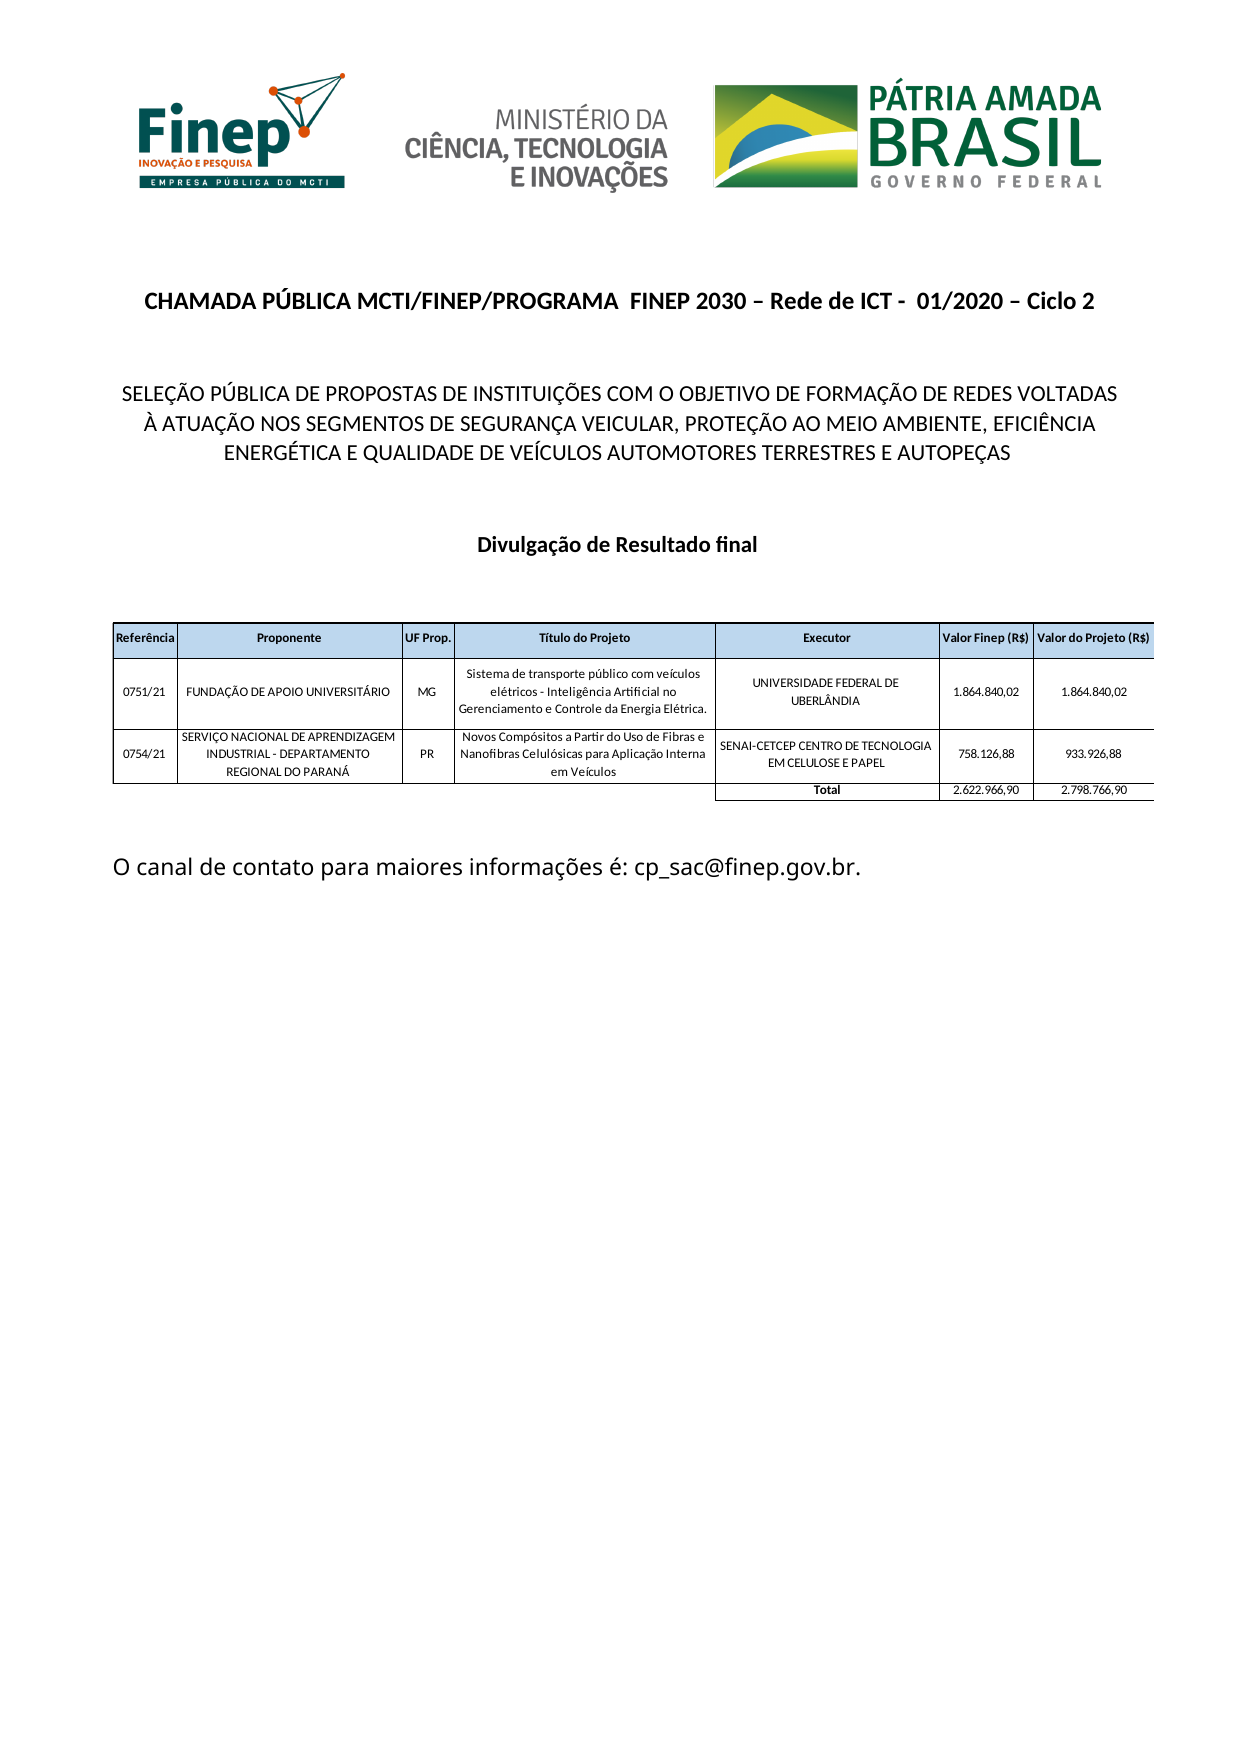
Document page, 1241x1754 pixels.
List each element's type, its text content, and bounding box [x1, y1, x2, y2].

text Divulgação de Resultado final [112, 530, 1128, 558]
text SELEÇÃO PÚBLICA DE PROPOSTAS DE INSTITUIÇÕES COM O OBJETIVO DE FORMAÇÃO DE REDES VOLTADAS À ATUAÇÃO NOS SEGMENTOS DE SEGURANÇA VEICULAR, PROTEÇÃO AO MEIO AMBIENTE, EFICIÊNCIA ENERGÉTICA E QUALIDADE DE VEÍCULOS AUTOMOTORES TERRESTRES E AUTOPEÇAS [112, 379, 1128, 466]
text CHAMADA PÚBLICA MCTI/FINEP/PROGRAMA FINEP 2030 – Rede de ICT - 01/2020 – Ciclo 2 [112, 285, 1128, 315]
text O canal de contato para maiores informações é: cp_sac@finep.gov.br. [112, 851, 1128, 882]
